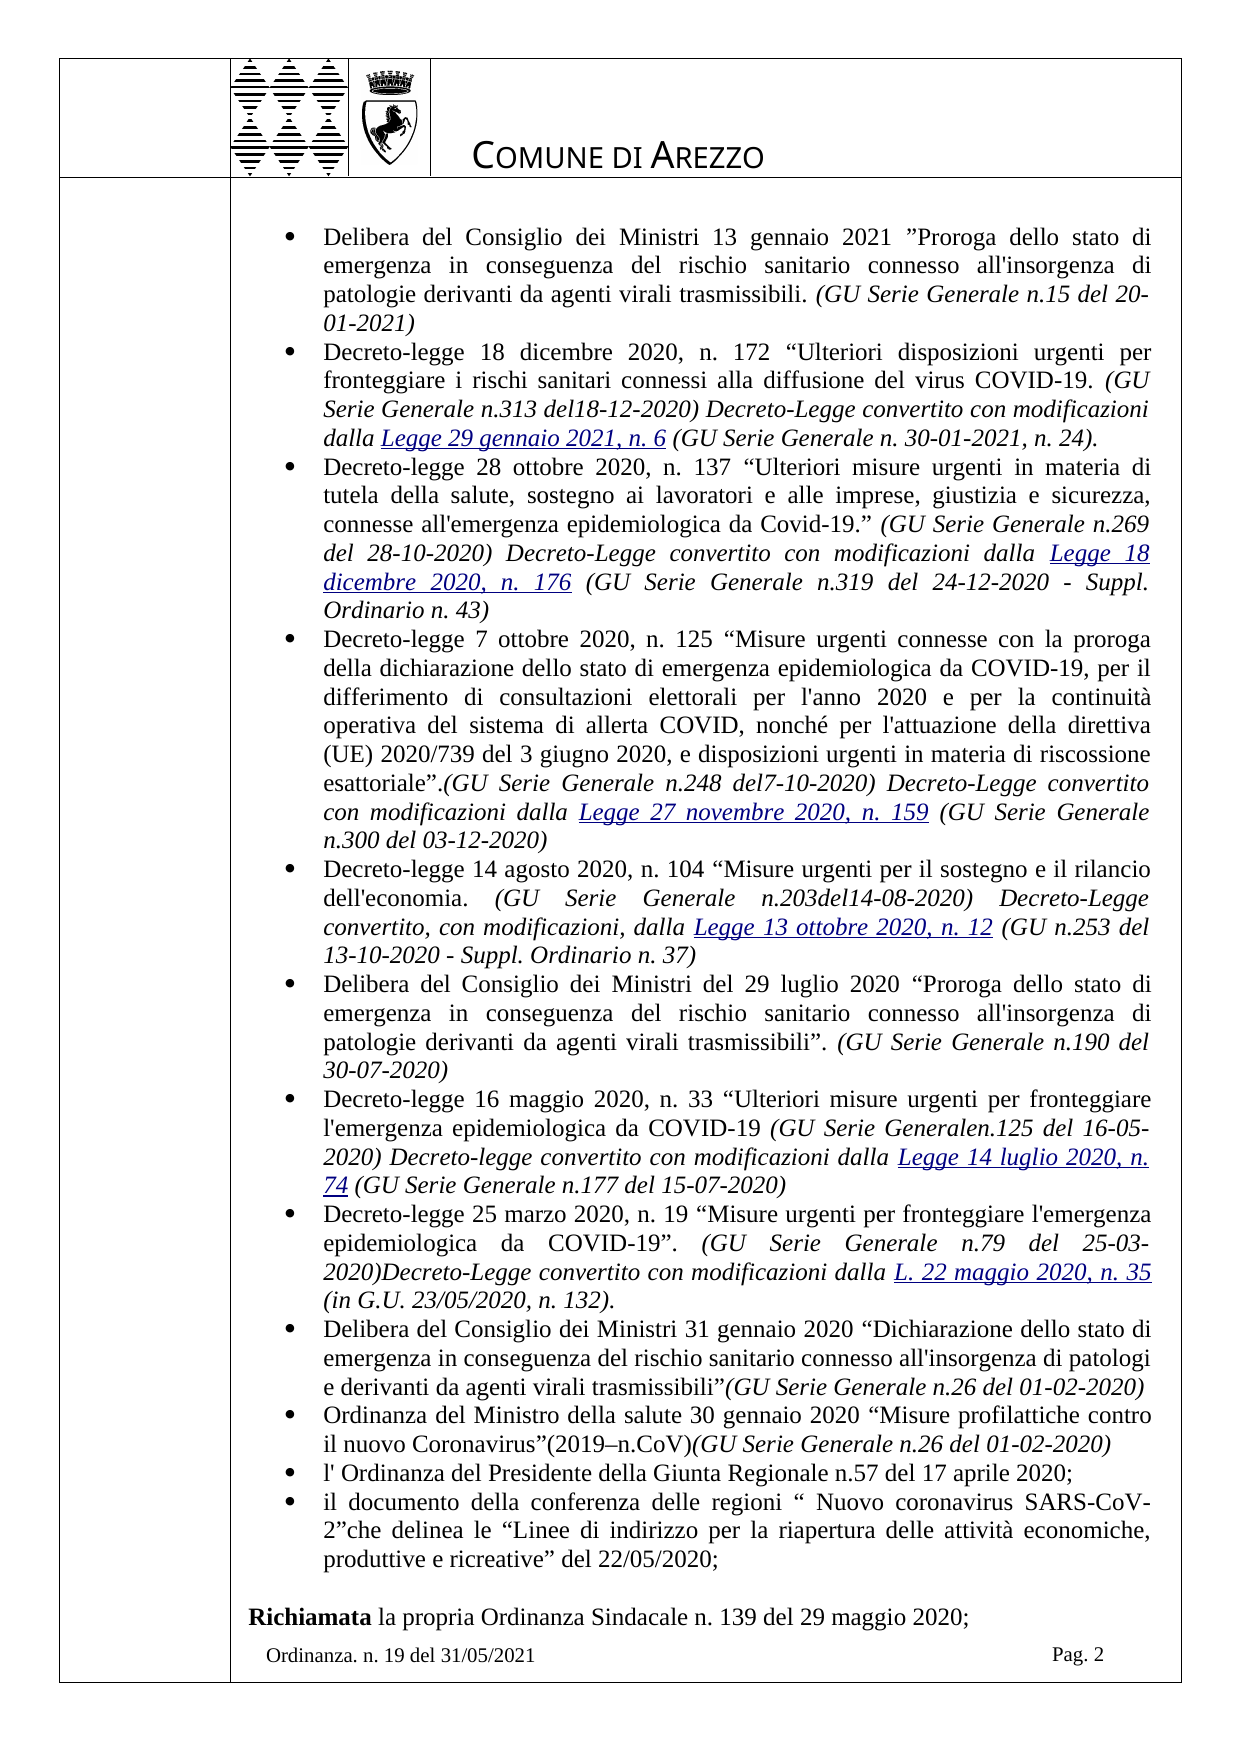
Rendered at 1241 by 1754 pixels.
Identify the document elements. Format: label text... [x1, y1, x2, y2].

list Decreto-legge 25 marzo 2020, n. 19 “Misure urgenti per fronteggiare l'emergenza epidemiologica da COVID-19”. (GU Serie Generale n.79 del 25-03-2020)Decreto-Legge convertito con modificazioni dalla L. 22 maggio 2020, n. 35 (in G.U. 23/05/2020, n. 132). [286, 1199, 1152, 1314]
list Decreto-legge 18 dicembre 2020, n. 172 “Ulteriori disposizioni urgenti per fronteggiare i rischi sanitari connessi alla diffusione del virus COVID-19. (GU Serie Generale n.313 del18-12-2020) Decreto-Legge convertito con modificazioni dalla Legge 29 gennaio 2021, n. 6 (GU Serie Generale n. 30-01-2021, n. 24). [286, 337, 1152, 452]
picture [361, 70, 418, 165]
list Decreto-legge 28 ottobre 2020, n. 137 “Ulteriori misure urgenti in materia di tutela della salute, sostegno ai lavoratori e alle imprese, giustizia e sicurezza, connesse all'emergenza epidemiologica da Covid-19.” (GU Serie Generale n.269 del 28-10-2020) Decreto-Legge convertito con modificazioni dalla Legge 18 dicembre 2020, n. 176 (GU Serie Generale n.319 del 24-12-2020 - Suppl. Ordinario n. 43) [286, 452, 1152, 624]
text Richiamata la propria Ordinanza Sindacale n. 139 del 29 maggio 2020; [248, 1602, 1152, 1630]
list Decreto-legge 16 maggio 2020, n. 33 “Ulteriori misure urgenti per fronteggiare l'emergenza epidemiologica da COVID-19 (GU Serie Generalen.125 del 16-05-2020) Decreto-legge convertito con modificazioni dalla Legge 14 luglio 2020, n. 74 (GU Serie Generale n.177 del 15-07-2020) [286, 1084, 1152, 1199]
list l' Ordinanza del Presidente della Giunta Regionale n.57 del 17 aprile 2020; [286, 1458, 1152, 1487]
list Delibera del Consiglio dei Ministri 13 gennaio 2021 ”Proroga dello stato di emergenza in conseguenza del rischio sanitario connesso all'insorgenza di patologie derivanti da agenti virali trasmissibili. (GU Serie Generale n.15 del 20-01-2021) [286, 222, 1152, 337]
list il documento della conferenza delle regioni “ Nuovo coronavirus SARS-CoV-2”che delinea le “Linee di indirizzo per la riapertura delle attività economiche, produttive e ricreative” del 22/05/2020; [286, 1487, 1152, 1573]
list Decreto-legge 7 ottobre 2020, n. 125 “Misure urgenti connesse con la proroga della dichiarazione dello stato di emergenza epidemiologica da COVID-19, per il differimento di consultazioni elettorali per l'anno 2020 e per la continuità operativa del sistema di allerta COVID, nonché per l'attuazione della direttiva (UE) 2020/739 del 3 giugno 2020, e disposizioni urgenti in materia di riscossione esattoriale”.(GU Serie Generale n.248 del7-10-2020) Decreto-Legge convertito con modificazioni dalla Legge 27 novembre 2020, n. 159 (GU Serie Generale n.300 del 03-12-2020) [286, 624, 1152, 854]
list Ordinanza del Ministro della salute 30 gennaio 2020 “Misure profilattiche contro il nuovo Coronavirus”(2019–n.CoV)(GU Serie Generale n.26 del 01-02-2020) [286, 1400, 1152, 1458]
list Delibera del Consiglio dei Ministri del 29 luglio 2020 “Proroga dello stato di emergenza in conseguenza del rischio sanitario connesso all'insorgenza di patologie derivanti da agenti virali trasmissibili”. (GU Serie Generale n.190 del 30-07-2020) [286, 969, 1152, 1084]
list Decreto-legge 14 agosto 2020, n. 104 “Misure urgenti per il sostegno e il rilancio dell'economia. (GU Serie Generale n.203del14-08-2020) Decreto-Legge convertito, con modificazioni, dalla Legge 13 ottobre 2020, n. 12 (GU n.253 del 13-10-2020 - Suppl. Ordinario n. 37) [286, 854, 1152, 969]
list Delibera del Consiglio dei Ministri 31 gennaio 2020 “Dichiarazione dello stato di emergenza in conseguenza del rischio sanitario connesso all'insorgenza di patologi e derivanti da agenti virali trasmissibili”(GU Serie Generale n.26 del 01-02-2020) [286, 1314, 1152, 1400]
